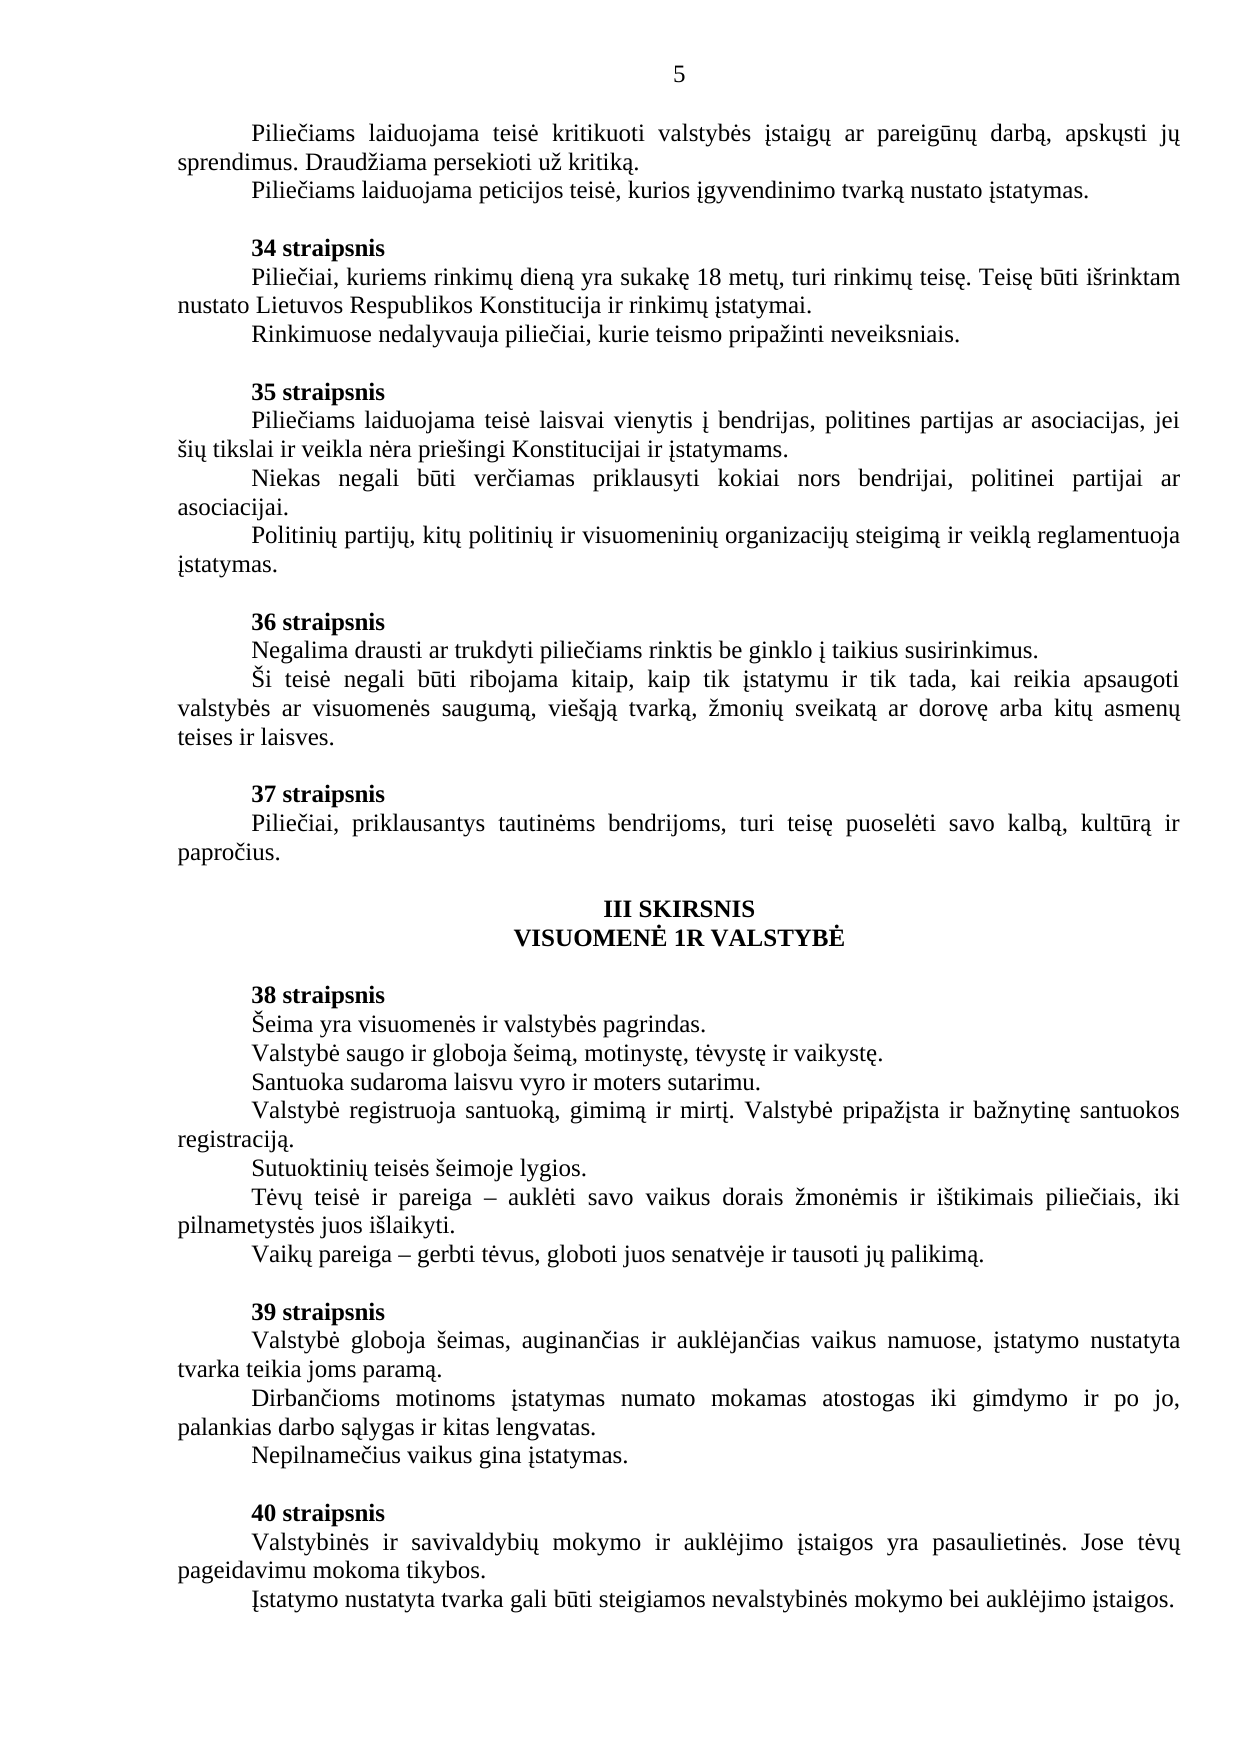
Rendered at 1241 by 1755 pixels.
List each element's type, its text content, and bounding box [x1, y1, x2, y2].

text 38 straipsnis [177, 981, 1181, 1009]
text Piliečiams laiduojama peticijos teisė, kurios įgyvendinimo tvarką nustato įstatymas. [177, 176, 1181, 204]
text Tėvų teisė ir pareiga – auklėti savo vaikus dorais žmonėmis ir ištikimais piliečiais, iki pilnametystės juos išlaikyti. [177, 1182, 1181, 1239]
text Piliečiai, kuriems rinkimų dieną yra sukakę 18 metų, turi rinkimų teisę. Teisę būti išrinktam nustato Lietuvos Respublikos Konstitucija ir rinkimų įstatymai. [177, 262, 1181, 319]
text Negalima drausti ar trukdyti piliečiams rinktis be ginklo į taikius susirinkimus. [177, 636, 1181, 664]
text 40 straipsnis [177, 1498, 1181, 1527]
text Ši teisė negali būti ribojama kitaip, kaip tik įstatymu ir tik tada, kai reikia apsaugoti valstybės ar visuomenės saugumą, viešąją tvarką, žmonių sveikatą ar dorovę arba kitų asmenų teises ir laisves. [177, 664, 1181, 751]
text Piliečiams laiduojama teisė laisvai vienytis į bendrijas, politines partijas ar asociacijas, jei šių tikslai ir veikla nėra priešingi Konstitucijai ir įstatymams. [177, 406, 1181, 463]
text VISUOMENĖ 1R VALSTYBĖ [177, 923, 1181, 952]
text Šeima yra visuomenės ir valstybės pagrindas. [177, 1009, 1181, 1038]
text Rinkimuose nedalyvauja piliečiai, kurie teismo pripažinti neveiksniais. [177, 319, 1181, 348]
text Nepilnamečius vaikus gina įstatymas. [177, 1441, 1181, 1469]
text 36 straipsnis [177, 607, 1181, 636]
text Valstybė registruoja santuoką, gimimą ir mirtį. Valstybė pripažįsta ir bažnytinę santuokos registraciją. [177, 1096, 1181, 1153]
text Niekas negali būti verčiamas priklausyti kokiai nors bendrijai, politinei partijai ar asociacijai. [177, 463, 1181, 521]
text Vaikų pareiga – gerbti tėvus, globoti juos senatvėje ir tausoti jų palikimą. [177, 1239, 1181, 1268]
text 34 straipsnis [177, 233, 1181, 262]
text 35 straipsnis [177, 377, 1181, 406]
text 39 straipsnis [177, 1297, 1181, 1326]
text 37 straipsnis [177, 779, 1181, 808]
text Sutuoktinių teisės šeimoje lygios. [177, 1153, 1181, 1182]
text Piliečiai, priklausantys tautinėms bendrijoms, turi teisę puoselėti savo kalbą, kultūrą ir papročius. [177, 808, 1181, 866]
text Valstybė globoja šeimas, auginančias ir auklėjančias vaikus namuose, įstatymo nustatyta tvarka teikia joms paramą. [177, 1326, 1181, 1383]
text Santuoka sudaroma laisvu vyro ir moters sutarimu. [177, 1067, 1181, 1096]
text Valstybė saugo ir globoja šeimą, motinystę, tėvystę ir vaikystę. [177, 1038, 1181, 1067]
text Dirbančioms motinoms įstatymas numato mokamas atostogas iki gimdymo ir po jo, palankias darbo sąlygas ir kitas lengvatas. [177, 1383, 1181, 1441]
text III SKIRSNIS [177, 894, 1181, 923]
text Politinių partijų, kitų politinių ir visuomeninių organizacijų steigimą ir veiklą reglamentuoja įstatymas. [177, 521, 1181, 578]
text Piliečiams laiduojama teisė kritikuoti valstybės įstaigų ar pareigūnų darbą, apskųsti jų sprendimus. Draudžiama persekioti už kritiką. [177, 118, 1181, 176]
text Valstybinės ir savivaldybių mokymo ir auklėjimo įstaigos yra pasaulietinės. Jose tėvų pageidavimu mokoma tikybos. [177, 1527, 1181, 1584]
text Įstatymo nustatyta tvarka gali būti steigiamos nevalstybinės mokymo bei auklėjimo įstaigos. [177, 1584, 1181, 1613]
